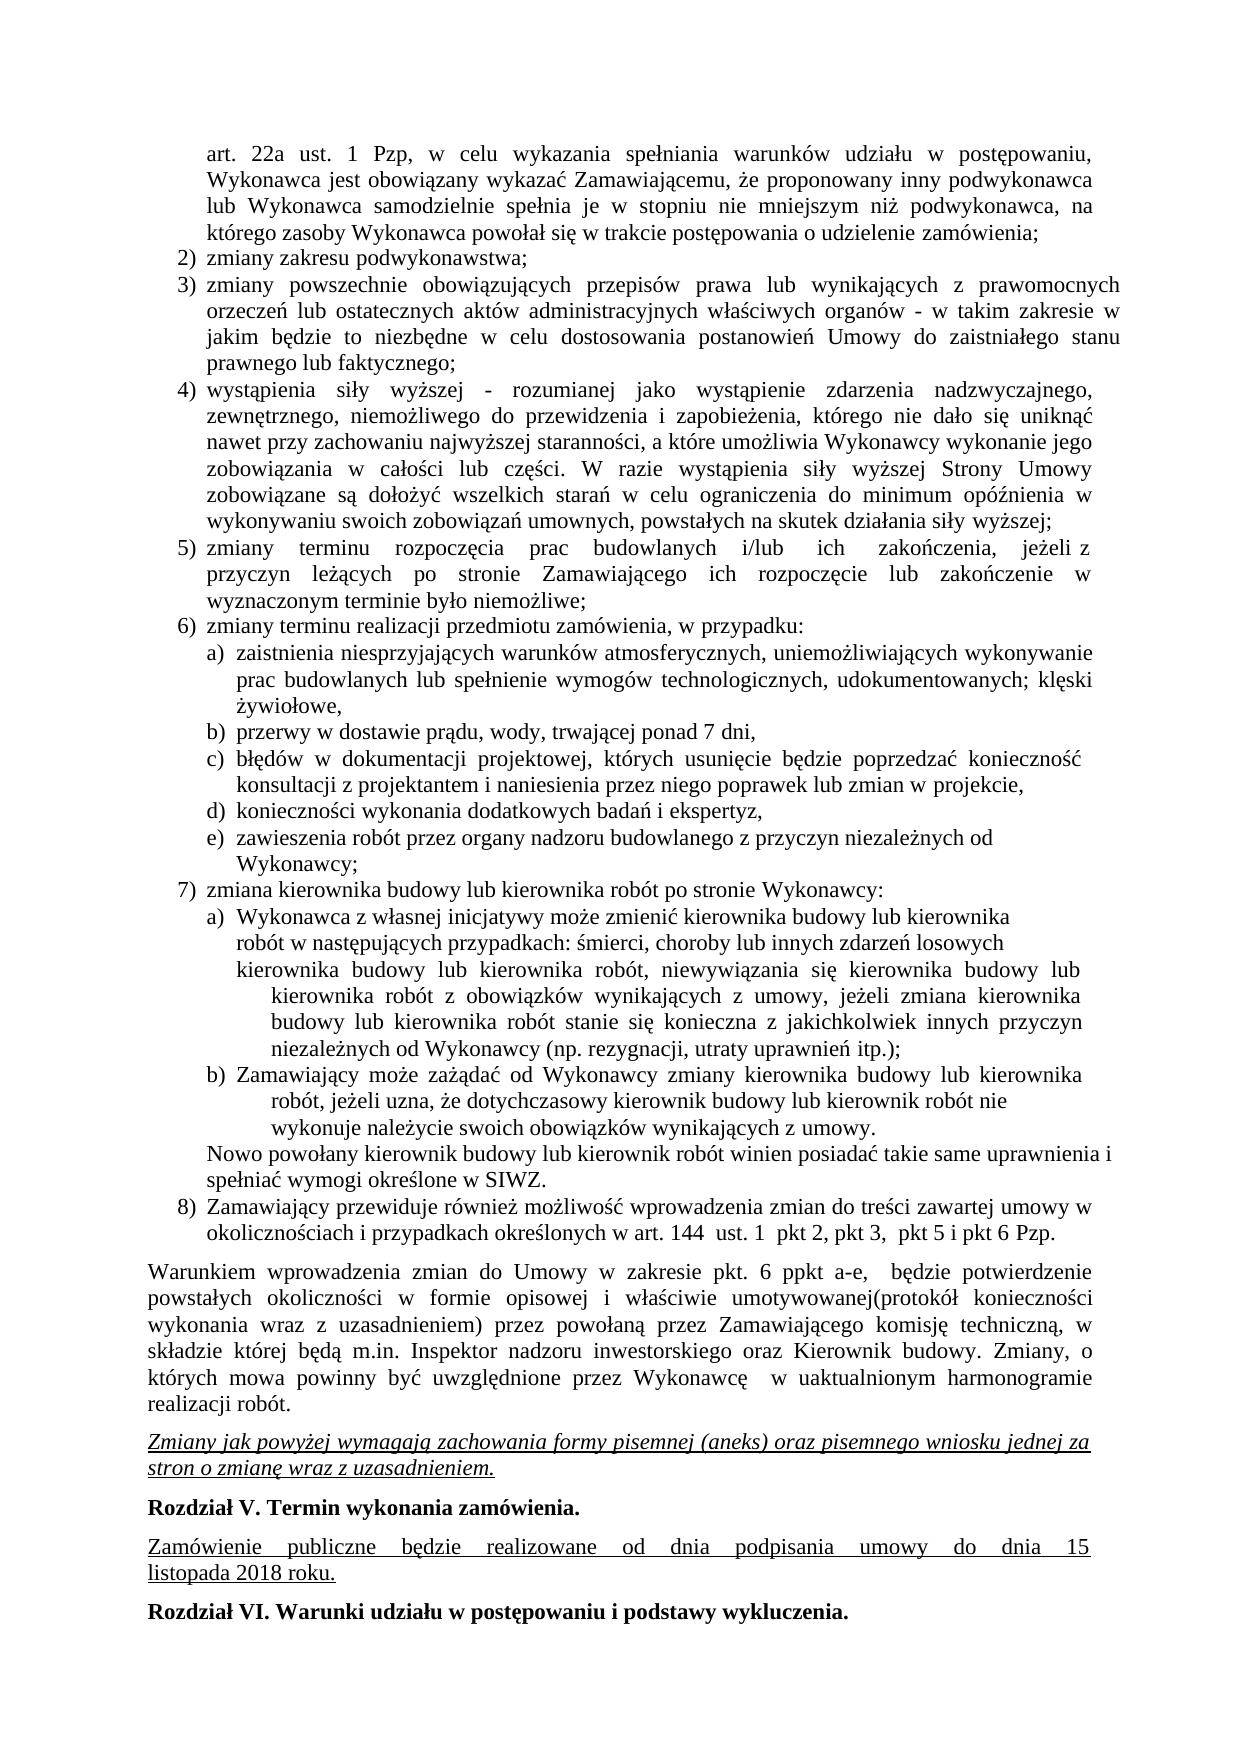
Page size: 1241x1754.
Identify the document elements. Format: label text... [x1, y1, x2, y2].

list zmiany zakresu podwykonawstwa; [177, 245, 1121, 271]
list zmiany powszechnie obowiązujących przepisów prawa lub wynikających z prawomocnych orzeczeń lub ostatecznych aktów administracyjnych właściwych organów - w takim zakresie w jakim będzie to niezbędne w celu dostosowania postanowień Umowy do zaistniałego stanu prawnego lub faktycznego; [177, 271, 1121, 376]
list błędów w dokumentacji projektowej, których usunięcie będzie poprzedzać konieczność konsultacji z projektantem i naniesienia przez niego poprawek lub zmian w projekcie, [206, 745, 1093, 798]
text Zamówienie publiczne będzie realizowane od dnia podpisania umowy do dnia 15 listopada 2018 roku. [147, 1533, 1093, 1585]
list wystąpienia siły wyższej - rozumianej jako wystąpienie zdarzenia nadzwyczajnego, zewnętrznego, niemożliwego do przewidzenia i zapobieżenia, którego nie dało się uniknąć nawet przy zachowaniu najwyższej staranności, a które umożliwia Wykonawcy wykonanie jego zobowiązania w całości lub części. W razie wystąpienia siły wyższej Strony Umowy zobowiązane są dołożyć wszelkich starań w celu ograniczenia do minimum opóźnienia w wykonywaniu swoich zobowiązań umownych, powstałych na skutek działania siły wyższej; [177, 376, 1094, 534]
list zawieszenia robót przez organy nadzoru budowlanego z przyczyn niezależnych od Wykonawcy; [206, 824, 1093, 876]
list konieczności wykonania dodatkowych badań i ekspertyz, [206, 798, 1121, 824]
list Wykonawca z własnej inicjatywy może zmienić kierownika budowy lub kierownika robót w następujących przypadkach: śmierci, choroby lub innych zdarzeń losowych kierownika budowy lub kierownika robót, niewywiązania się kierownika budowy lub kierownika robót z obowiązków wynikających z umowy, jeżeli zmiana kierownika budowy lub kierownika robót stanie się konieczna z jakichkolwiek innych przyczyn niezależnych od Wykonawcy (np. rezygnacji, utraty uprawnień itp.); [206, 903, 1094, 1061]
text Nowo powołany kierownik budowy lub kierownik robót winien posiadać takie same uprawnienia i spełniać wymogi określone w SIWZ. [206, 1140, 1121, 1193]
list zmiana kierownika budowy lub kierownika robót po stronie Wykonawcy: [177, 876, 1121, 903]
subtitle Rozdział V. Termin wykonania zamówienia. [147, 1494, 1121, 1520]
list Zamawiający przewiduje również możliwość wprowadzenia zmian do treści zawartej umowy w okolicznościach i przypadkach określonych w art. 144 ust. 1 pkt 2, pkt 3, pkt 5 i pkt 6 Pzp. [177, 1193, 1093, 1246]
list zmiany terminu rozpoczęcia prac budowlanych i/lub ich zakończenia, jeżeli z przyczyn leżących po stronie Zamawiającego ich rozpoczęcie lub zakończenie w wyznaczonym terminie było niemożliwe; [177, 534, 1094, 613]
list przerwy w dostawie prądu, wody, trwającej ponad 7 dni, [206, 718, 1121, 745]
list Zamawiający może zażądać od Wykonawcy zmiany kierownika budowy lub kierownika robót, jeżeli uzna, że dotychczasowy kierownik budowy lub kierownik robót nie wykonuje należycie swoich obowiązków wynikających z umowy. [206, 1061, 1094, 1140]
text Warunkiem wprowadzenia zmian do Umowy w zakresie pkt. 6 ppkt a-e, będzie potwierdzenie powstałych okoliczności w formie opisowej i właściwie umotywowanej(protokół konieczności wykonania wraz z uzasadnieniem) przez powołaną przez Zamawiającego komisję techniczną, w składzie której będą m.in. Inspektor nadzoru inwestorskiego oraz Kierownik budowy. Zmiany, o których mowa powinny być uwzględnione przez Wykonawcę w uaktualnionym harmonogramie realizacji robót. [147, 1258, 1094, 1416]
text Zmiany jak powyżej wymagają zachowania formy pisemnej (aneks) oraz pisemnego wniosku jednej za stron o zmianę wraz z uzasadnieniem. [147, 1428, 1094, 1481]
list art. 22a ust. 1 Pzp, w celu wykazania spełniania warunków udziału w postępowaniu, Wykonawca jest obowiązany wykazać Zamawiającemu, że proponowany inny podwykonawca lub Wykonawca samodzielnie spełnia je w stopniu nie mniejszym niż podwykonawca, na którego zasoby Wykonawca powołał się w trakcie postępowania o udzielenie zamówienia; [177, 139, 1094, 245]
text Rozdział VI. Warunki udziału w postępowaniu i podstawy wykluczenia. [147, 1598, 1093, 1624]
list zaistnienia niesprzyjających warunków atmosferycznych, uniemożliwiających wykonywanie prac budowlanych lub spełnienie wymogów technologicznych, udokumentowanych; klęski żywiołowe, [206, 639, 1094, 718]
list zmiany terminu realizacji przedmiotu zamówienia, w przypadku: [177, 613, 1121, 639]
